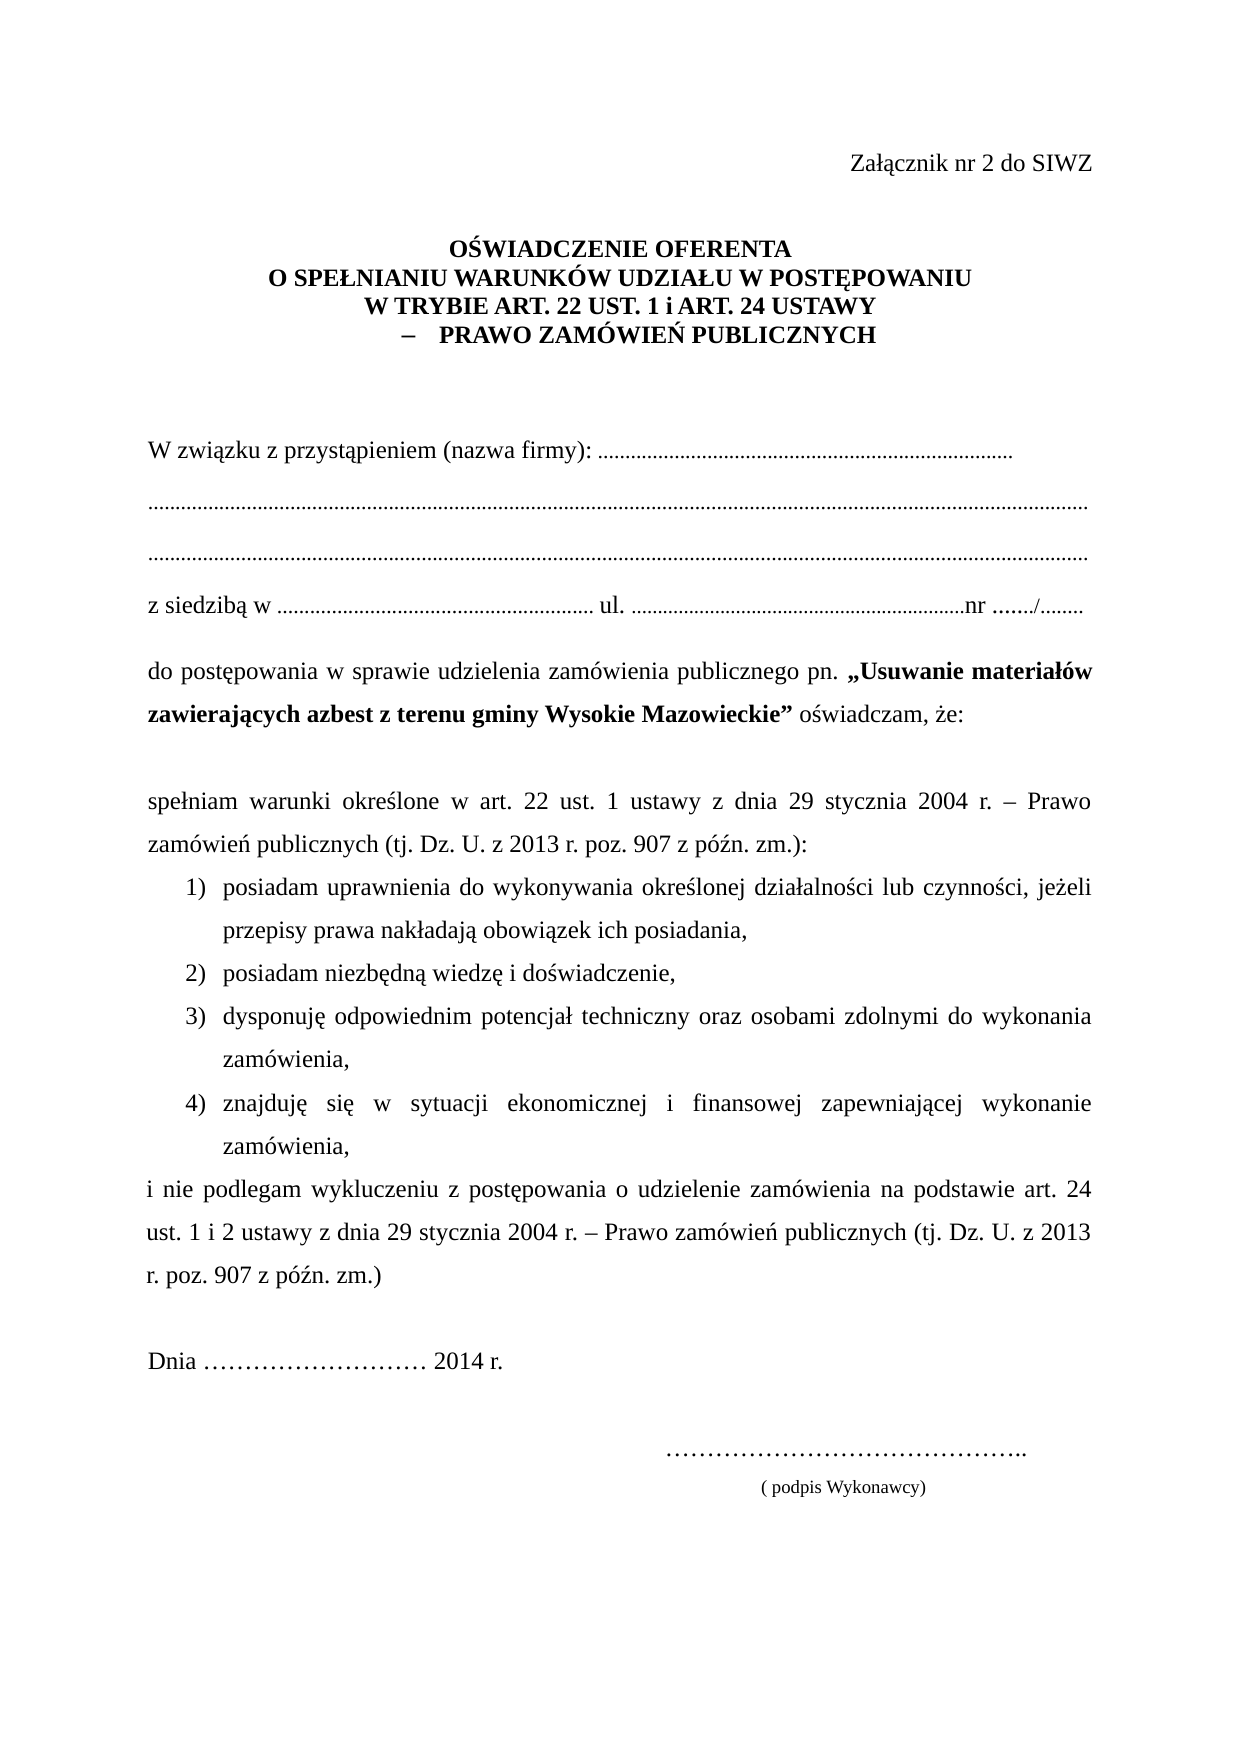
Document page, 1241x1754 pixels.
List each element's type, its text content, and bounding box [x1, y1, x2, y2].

list posiadam uprawnienia do wykonywania określonej działalności lub czynności, jeżeli przepisy prawa nakładają obowiązek ich posiadania, [185, 872, 1093, 944]
text z siedzibą w .......................................................... ul. ................................................................nr ......./........ [148, 590, 1093, 619]
text ( podpis Wykonawcy) [650, 1476, 1093, 1497]
text ............................................................................................................................................................................ [148, 539, 1093, 565]
text spełniam warunki określone w art. 22 ust. 1 ustawy z dnia 29 stycznia 2004 r. – Prawo zamówień publicznych (tj. Dz. U. z 2013 r. poz. 907 z późn. zm.): [148, 786, 1093, 858]
list znajduję się w sytuacji ekonomicznej i finansowej zapewniającej wykonanie zamówienia, [185, 1088, 1093, 1159]
text Dnia ……………………… 2014 r. [148, 1346, 1093, 1375]
text Załącznik nr 2 do SIWZ [148, 148, 1093, 176]
list PRAWO ZAMÓWIEŃ PUBLICZNYCH [185, 320, 1093, 349]
text ............................................................................................................................................................................ [148, 489, 1093, 514]
list i nie podlegam wykluczeniu z postępowania o udzielenie zamówienia na podstawie art. 24 ust. 1 i 2 ustawy z dnia 29 stycznia 2004 r. – Prawo zamówień publicznych (tj. Dz. U. z 2013 r. poz. 907 z późn. zm.) [146, 1174, 1093, 1289]
text …………………………………….. [148, 1433, 1093, 1461]
list posiadam niezbędną wiedzę i doświadczenie, [185, 958, 1093, 987]
text O SPEŁNIANIU WARUNKÓW UDZIAŁU W POSTĘPOWANIU [148, 263, 1093, 291]
text W związku z przystąpieniem (nazwa firmy): ............................................................................ [148, 435, 1093, 464]
text do postępowania w sprawie udzielenia zamówienia publicznego pn. „Usuwanie materiałów zawierających azbest z terenu gminy Wysokie Mazowieckie” oświadczam, że: [148, 656, 1093, 728]
list dysponuję odpowiednim potencjał techniczny oraz osobami zdolnymi do wykonania zamówienia, [185, 1001, 1093, 1073]
text OŚWIADCZENIE OFERENTA [148, 234, 1093, 263]
text W TRYBIE ART. 22 UST. 1 i ART. 24 USTAWY [148, 291, 1093, 320]
